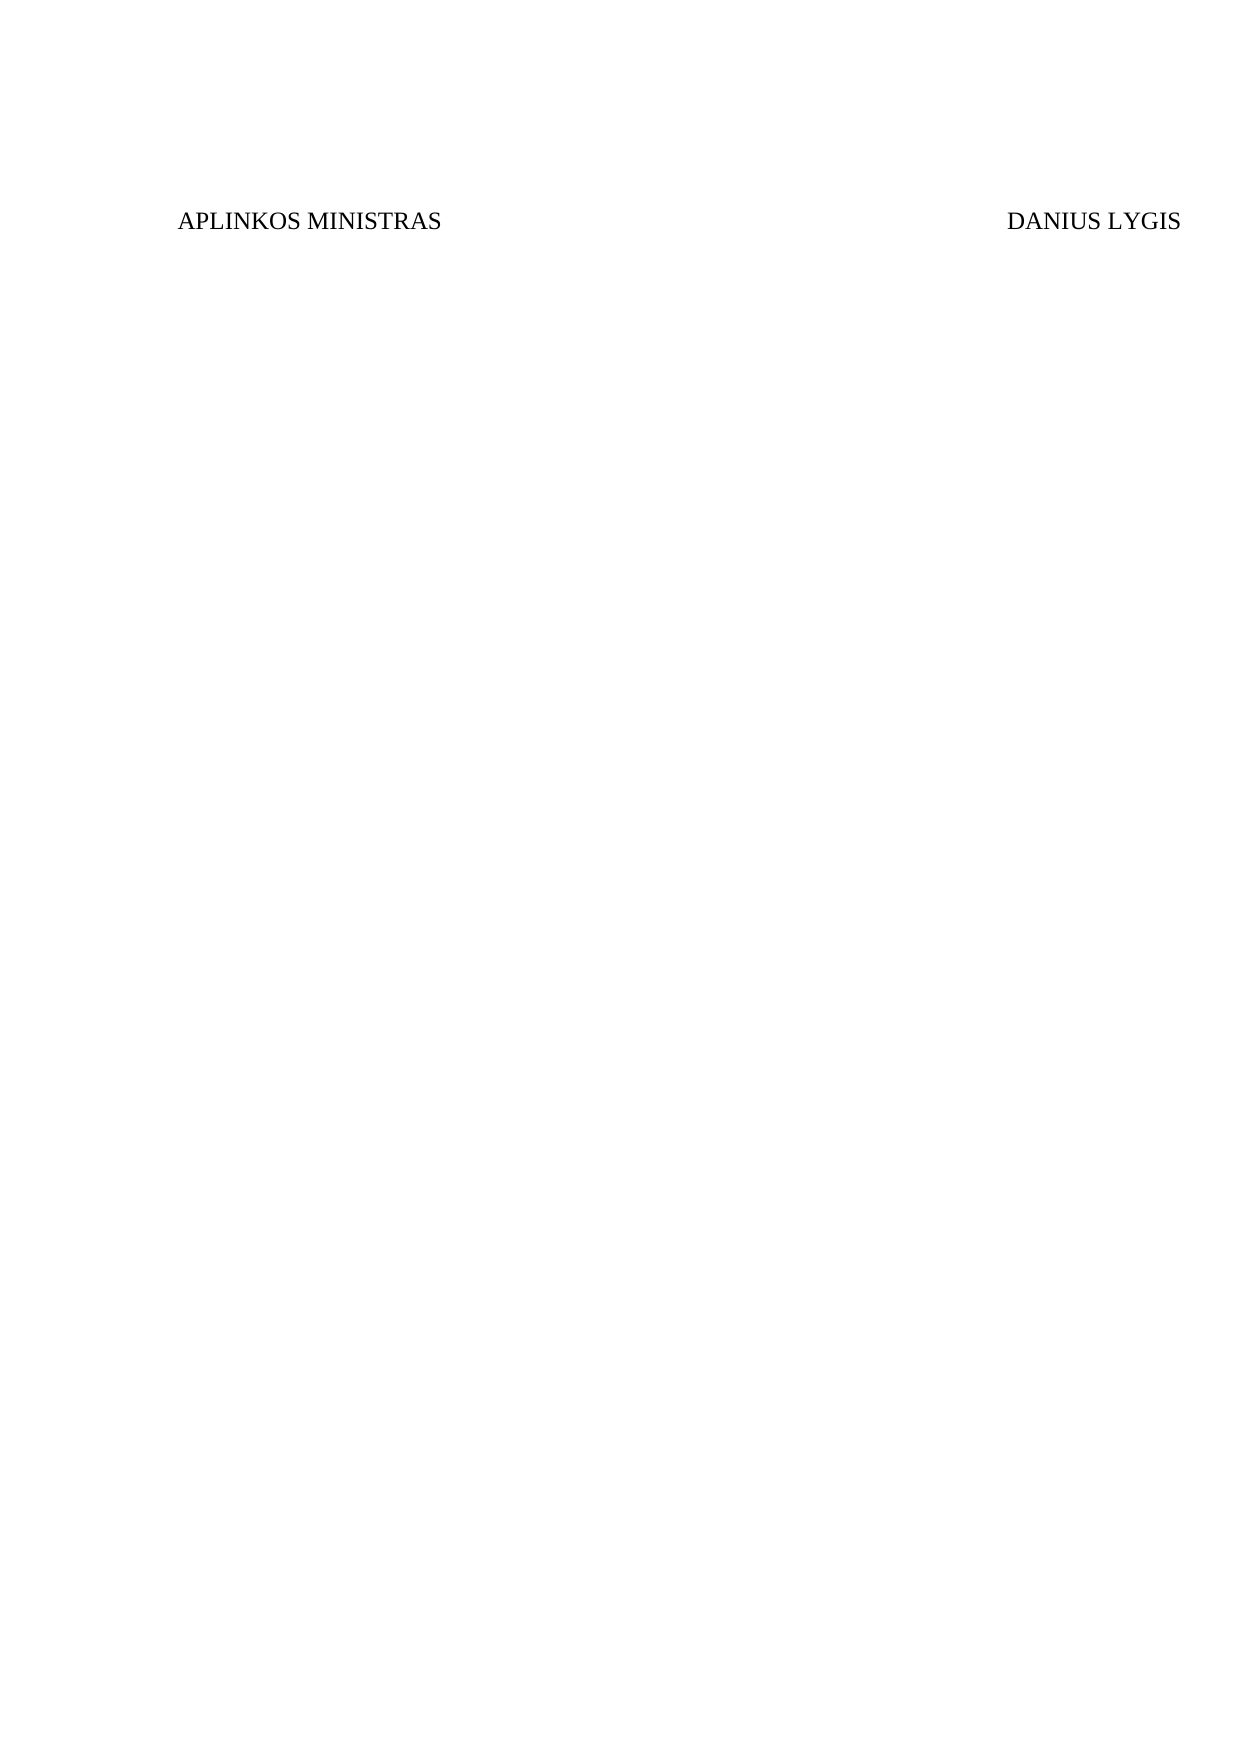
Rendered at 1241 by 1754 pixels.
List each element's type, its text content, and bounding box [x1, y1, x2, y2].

text Aplinkos Ministras Danius Lygis [177, 206, 1181, 235]
